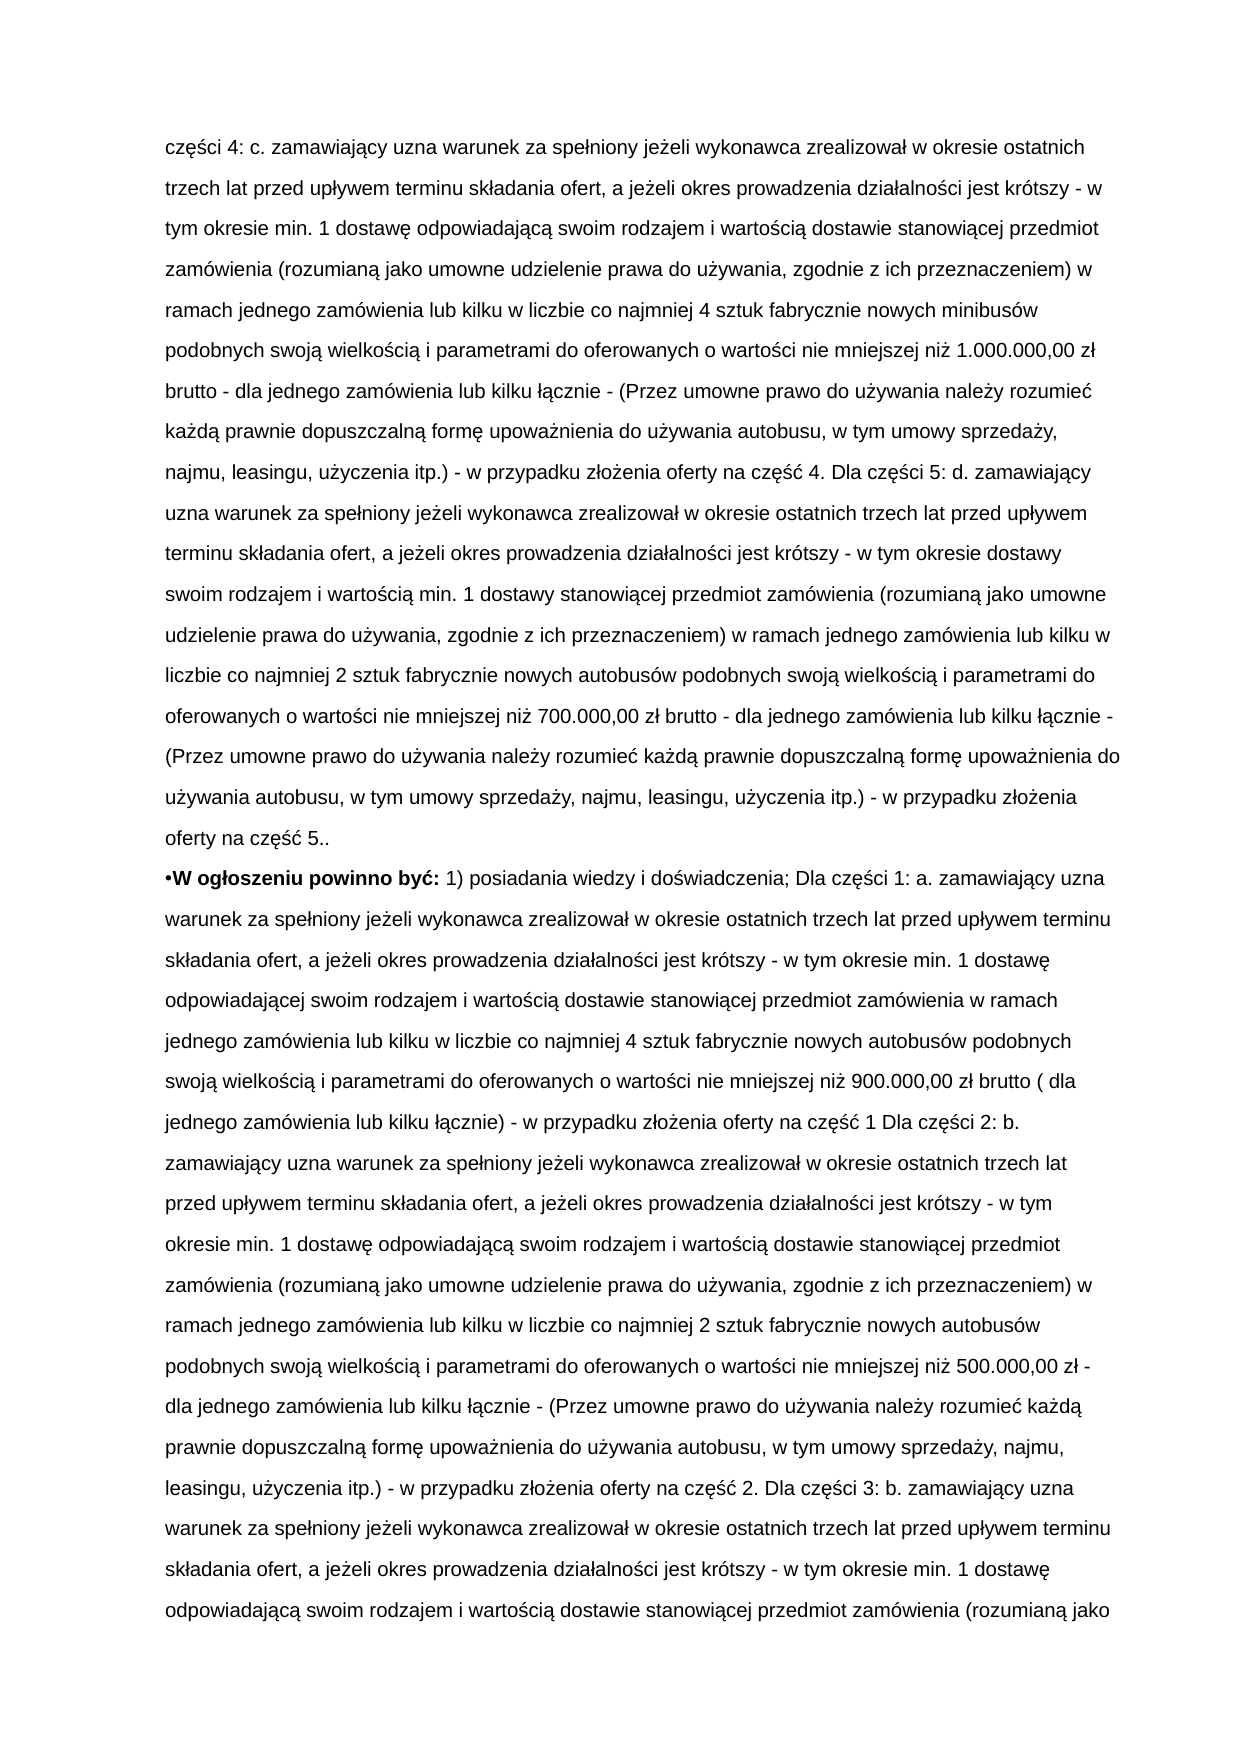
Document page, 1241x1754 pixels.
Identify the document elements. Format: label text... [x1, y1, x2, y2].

list W ogłoszeniu powinno być: 1) posiadania wiedzy i doświadczenia; Dla części 1: a. zamawiający uzna warunek za spełniony jeżeli wykonawca zrealizował w okresie ostatnich trzech lat przed upływem terminu składania ofert, a jeżeli okres prowadzenia działalności jest krótszy - w tym okresie min. 1 dostawę odpowiadającej swoim rodzajem i wartością dostawie stanowiącej przedmiot zamówienia w ramach jednego zamówienia lub kilku w liczbie co najmniej 4 sztuk fabrycznie nowych autobusów podobnych swoją wielkością i parametrami do oferowanych o wartości nie mniejszej niż 900.000,00 zł brutto ( dla jednego zamówienia lub kilku łącznie) - w przypadku złożenia oferty na część 1 Dla części 2: b. zamawiający uzna warunek za spełniony jeżeli wykonawca zrealizował w okresie ostatnich trzech lat przed upływem terminu składania ofert, a jeżeli okres prowadzenia działalności jest krótszy - w tym okresie min. 1 dostawę odpowiadającą swoim rodzajem i wartością dostawie stanowiącej przedmiot zamówienia (rozumianą jako umowne udzielenie prawa do używania, zgodnie z ich przeznaczeniem) w ramach jednego zamówienia lub kilku w liczbie co najmniej 2 sztuk fabrycznie nowych autobusów podobnych swoją wielkością i parametrami do oferowanych o wartości nie mniejszej niż 500.000,00 zł - dla jednego zamówienia lub kilku łącznie - (Przez umowne prawo do używania należy rozumieć każdą prawnie dopuszczalną formę upoważnienia do używania autobusu, w tym umowy sprzedaży, najmu, leasingu, użyczenia itp.) - w przypadku złożenia oferty na część 2. Dla części 3: b. zamawiający uzna warunek za spełniony jeżeli wykonawca zrealizował w okresie ostatnich trzech lat przed upływem terminu składania ofert, a jeżeli okres prowadzenia działalności jest krótszy - w tym okresie min. 1 dostawę odpowiadającą swoim rodzajem i wartością dostawie stanowiącej przedmiot zamówienia (rozumianą jako [118, 849, 1122, 1621]
list części 4: c. zamawiający uzna warunek za spełniony jeżeli wykonawca zrealizował w okresie ostatnich trzech lat przed upływem terminu składania ofert, a jeżeli okres prowadzenia działalności jest krótszy - w tym okresie min. 1 dostawę odpowiadającą swoim rodzajem i wartością dostawie stanowiącej przedmiot zamówienia (rozumianą jako umowne udzielenie prawa do używania, zgodnie z ich przeznaczeniem) w ramach jednego zamówienia lub kilku w liczbie co najmniej 4 sztuk fabrycznie nowych minibusów podobnych swoją wielkością i parametrami do oferowanych o wartości nie mniejszej niż 1.000.000,00 zł brutto - dla jednego zamówienia lub kilku łącznie - (Przez umowne prawo do używania należy rozumieć każdą prawnie dopuszczalną formę upoważnienia do używania autobusu, w tym umowy sprzedaży, najmu, leasingu, użyczenia itp.) - w przypadku złożenia oferty na część 4. Dla części 5: d. zamawiający uzna warunek za spełniony jeżeli wykonawca zrealizował w okresie ostatnich trzech lat przed upływem terminu składania ofert, a jeżeli okres prowadzenia działalności jest krótszy - w tym okresie dostawy swoim rodzajem i wartością min. 1 dostawy stanowiącej przedmiot zamówienia (rozumianą jako umowne udzielenie prawa do używania, zgodnie z ich przeznaczeniem) w ramach jednego zamówienia lub kilku w liczbie co najmniej 2 sztuk fabrycznie nowych autobusów podobnych swoją wielkością i parametrami do oferowanych o wartości nie mniejszej niż 700.000,00 zł brutto - dla jednego zamówienia lub kilku łącznie - (Przez umowne prawo do używania należy rozumieć każdą prawnie dopuszczalną formę upoważnienia do używania autobusu, w tym umowy sprzedaży, najmu, leasingu, użyczenia itp.) - w przypadku złożenia oferty na część 5.. [118, 118, 1122, 849]
